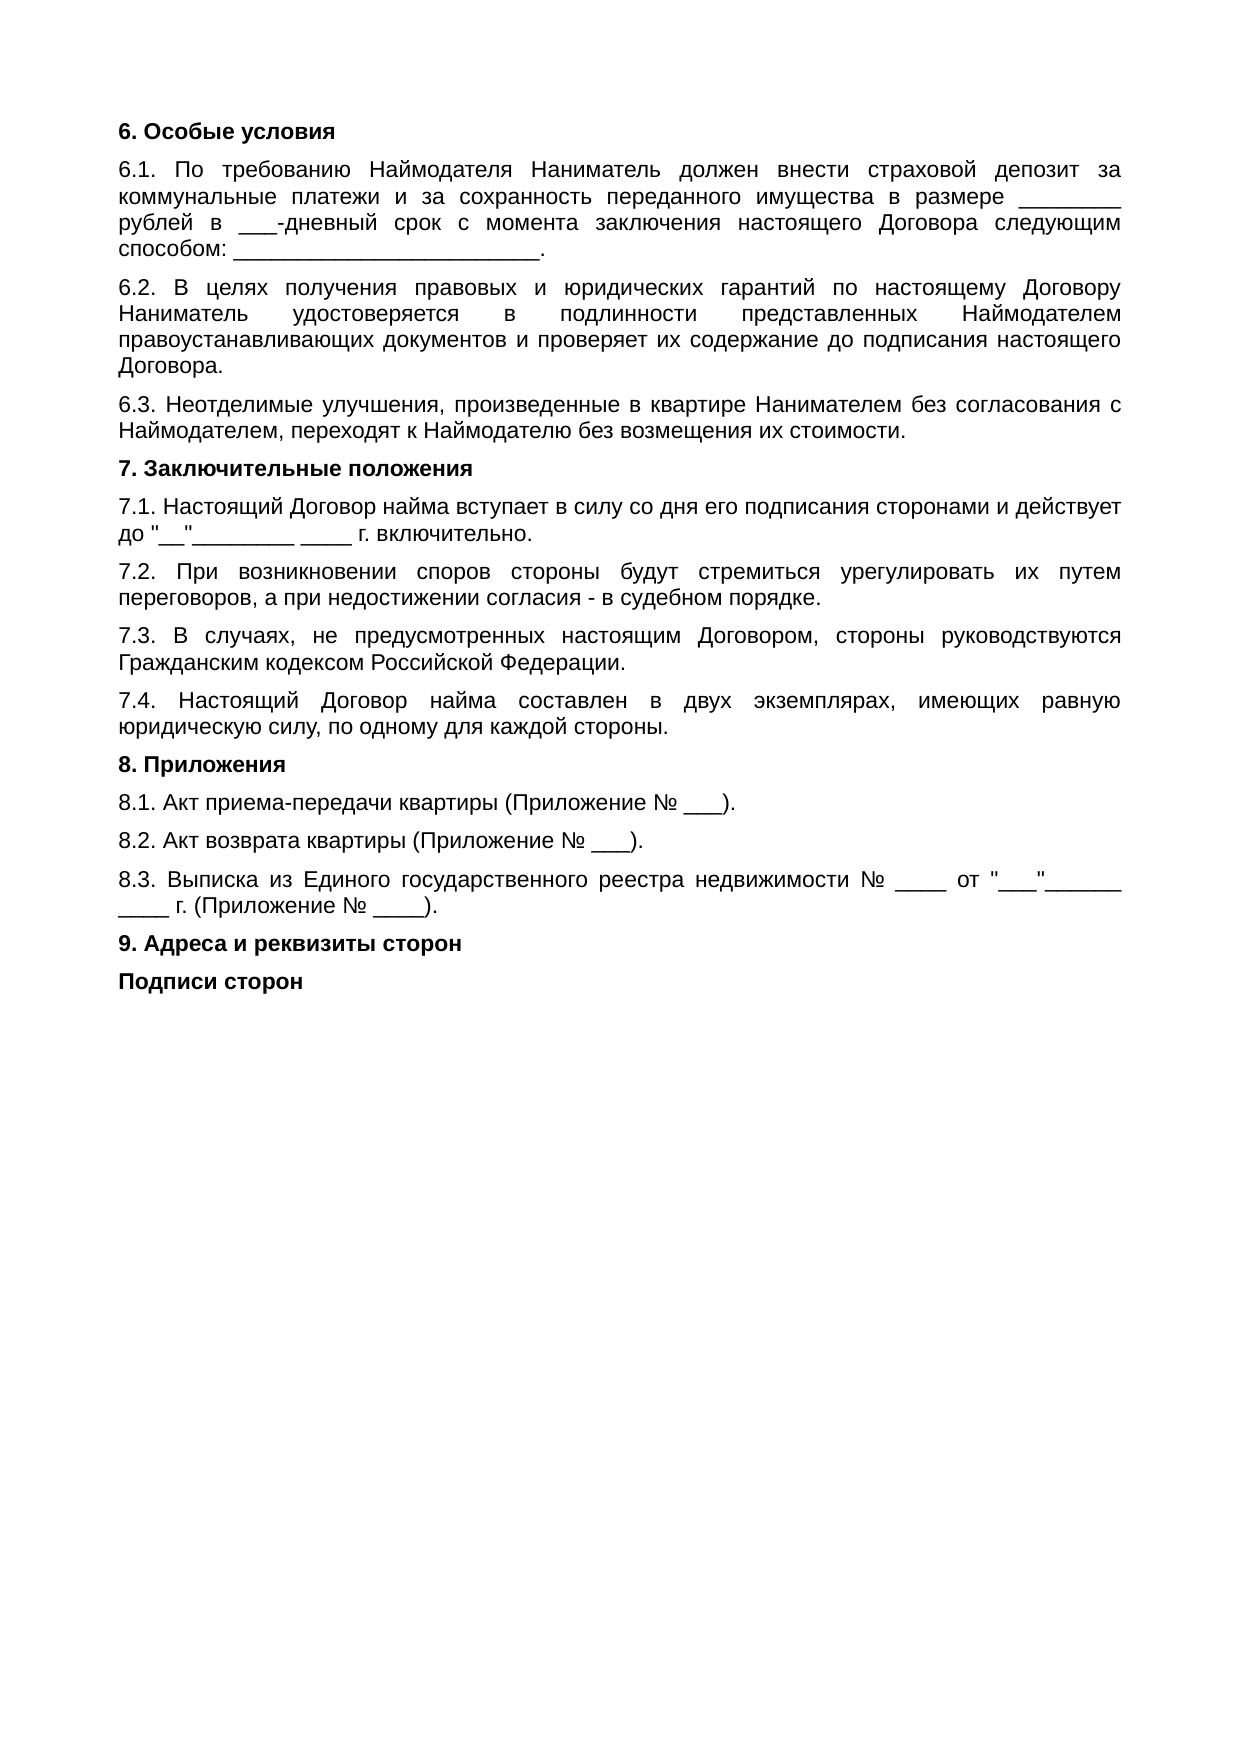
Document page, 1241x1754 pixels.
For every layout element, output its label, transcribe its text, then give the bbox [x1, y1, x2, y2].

text 7.4. Настоящий Договор найма составлен в двух экземплярах, имеющих равную юридическую силу, по одному для каждой стороны. [118, 687, 1122, 739]
text 7.3. В случаях, не предусмотренных настоящим Договором, стороны руководствуются Гражданским кодексом Российской Федерации. [118, 622, 1122, 675]
text 7.2. При возникновении споров стороны будут стремиться урегулировать их путем переговоров, а при недостижении согласия - в судебном порядке. [118, 558, 1122, 610]
text 7.1. Настоящий Договор найма вступает в силу со дня его подписания сторонами и действует до "__"________ ____ г. включительно. [118, 493, 1122, 546]
text Подписи сторон [118, 968, 1122, 994]
text 9. Адреса и реквизиты сторон [118, 930, 1122, 956]
text 8.3. Выписка из Единого государственного реестра недвижимости № ____ от "___"______ ____ г. (Приложение № ____). [118, 866, 1122, 918]
text 6. Особые условия [118, 118, 1122, 144]
text 6.1. По требованию Наймодателя Наниматель должен внести страховой депозит за коммунальные платежи и за сохранность переданного имущества в размере ________ рублей в ___-дневный срок с момента заключения настоящего Договора следующим способом: ________________________. [118, 156, 1122, 262]
text 8.1. Акт приема-передачи квартиры (Приложение № ___). [118, 789, 1122, 816]
text 8. Приложения [118, 751, 1122, 777]
text 7. Заключительные положения [118, 455, 1122, 481]
text 6.3. Неотделимые улучшения, произведенные в квартире Нанимателем без согласования с Наймодателем, переходят к Наймодателю без возмещения их стоимости. [118, 391, 1122, 443]
text 6.2. В целях получения правовых и юридических гарантий по настоящему Договору Наниматель удостоверяется в подлинности представленных Наймодателем правоустанавливающих документов и проверяет их содержание до подписания настоящего Договора. [118, 273, 1122, 379]
text 8.2. Акт возврата квартиры (Приложение № ___). [118, 827, 1122, 854]
